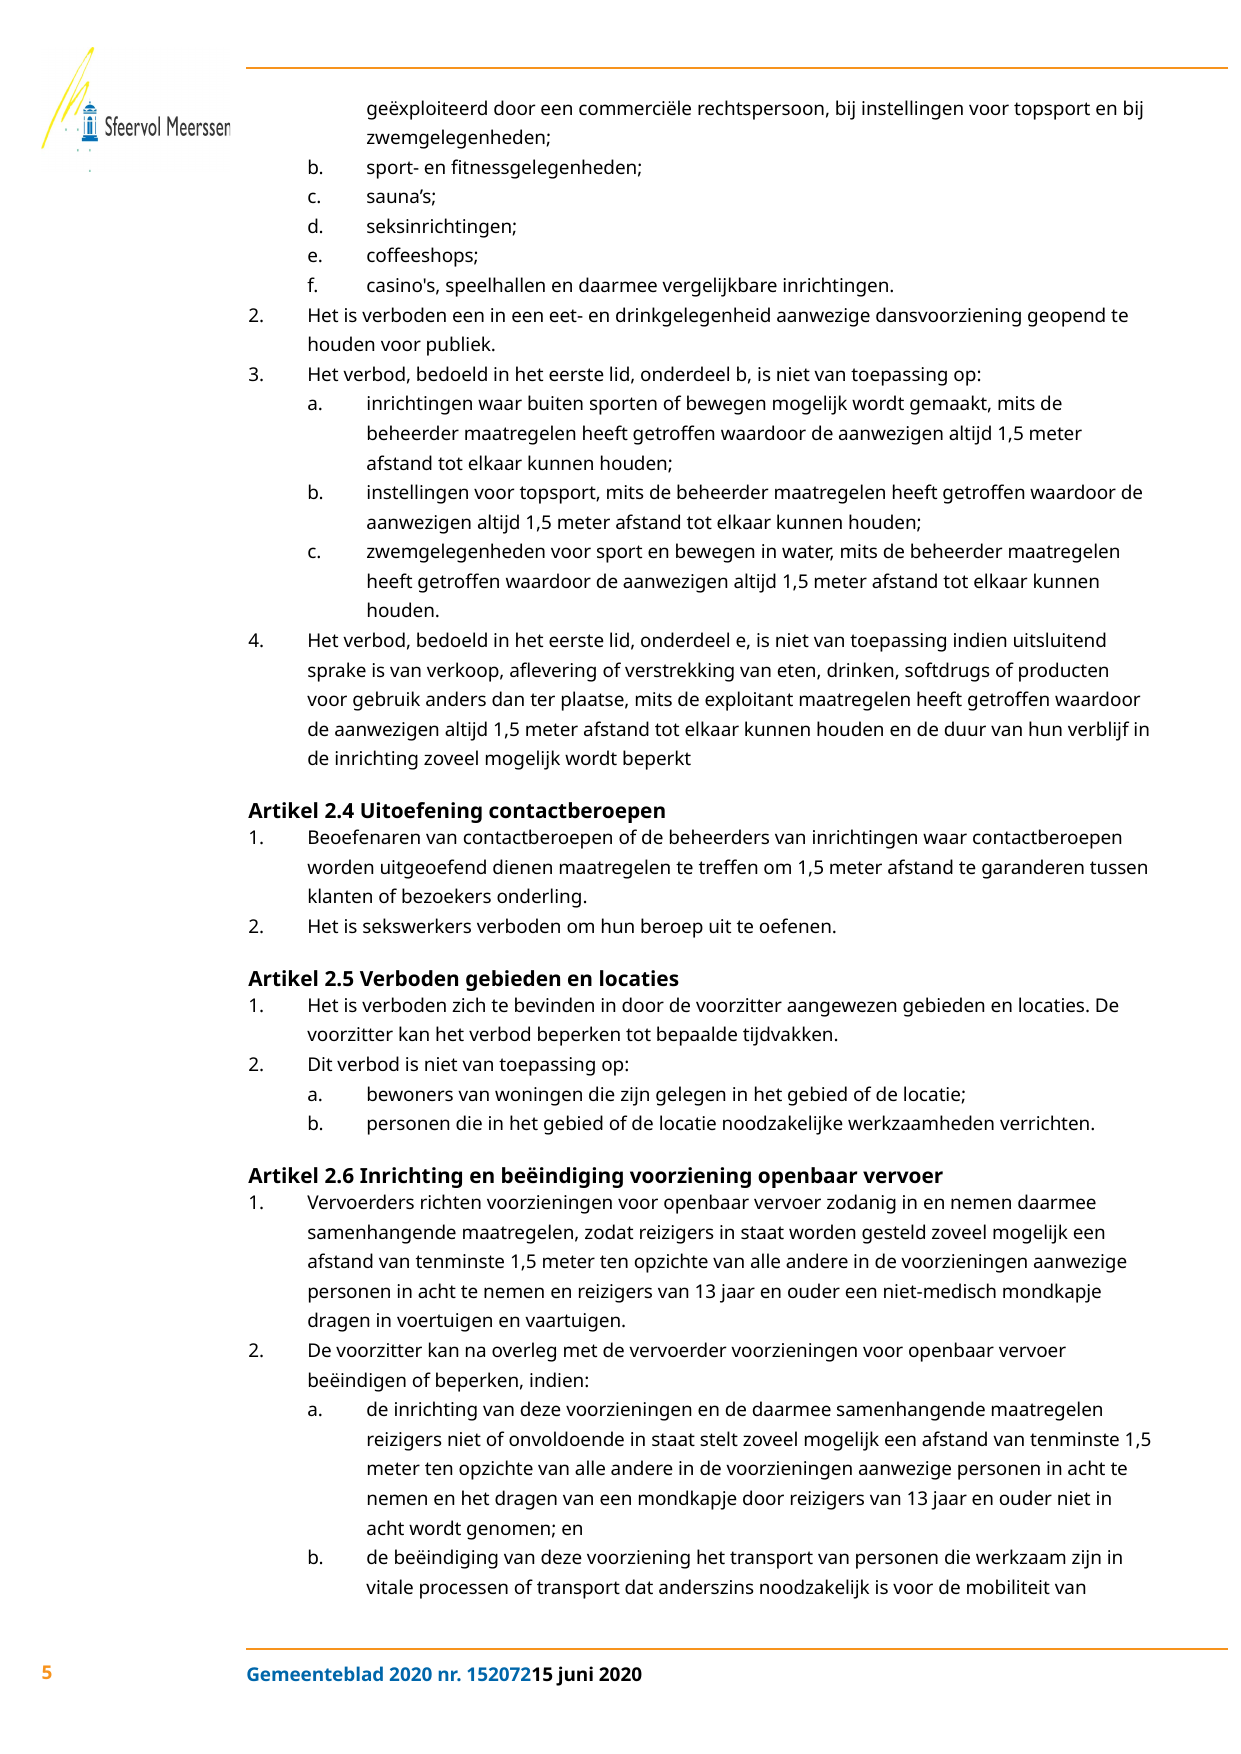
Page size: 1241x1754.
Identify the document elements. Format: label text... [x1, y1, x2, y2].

list coffeeshops; [307, 243, 1152, 268]
list geëxploiteerd door een commerciële rechtspersoon, bij instellingen voor topsport en bij zwemgelegenheden; [307, 95, 1152, 150]
list Het verbod, bedoeld in het eerste lid, onderdeel e, is niet van toepassing indien uitsluitend sprake is van verkoop, aflevering of verstrekking van eten, drinken, softdrugs of producten voor gebruik anders dan ter plaatse, mits de exploitant maatregelen heeft getroffen waardoor de aanwezigen altijd 1,5 meter afstand tot elkaar kunnen houden en de duur van hun verblijf in de inrichting zoveel mogelijk wordt beperkt [248, 627, 1152, 771]
list de beëindiging van deze voorziening het transport van personen die werkzaam zijn in vitale processen of transport dat anderszins noodzakelijk is voor de mobiliteit van [307, 1544, 1152, 1599]
list Vervoerders richten voorzieningen voor openbaar vervoer zodanig in en nemen daarmee samenhangende maatregelen, zodat reizigers in staat worden gesteld zoveel mogelijk een afstand van tenminste 1,5 meter ten opzichte van alle andere in de voorzieningen aanwezige personen in acht te nemen en reizigers van 13 jaar en ouder een niet-medisch mondkapje dragen in voertuigen en vaartuigen. [248, 1189, 1152, 1333]
text Artikel 2.5 Verboden gebieden en locaties [248, 964, 1152, 992]
list instellingen voor topsport, mits de beheerder maatregelen heeft getroffen waardoor de aanwezigen altijd 1,5 meter afstand tot elkaar kunnen houden; [307, 479, 1152, 535]
list sport- en fitnessgelegenheden; [307, 154, 1152, 180]
list inrichtingen waar buiten sporten of bewegen mogelijk wordt gemaakt, mits de beheerder maatregelen heeft getroffen waardoor de aanwezigen altijd 1,5 meter afstand tot elkaar kunnen houden; [307, 391, 1152, 476]
text Artikel 2.6 Inrichting en beëindiging voorziening openbaar vervoer [248, 1161, 1152, 1189]
text Artikel 2.4 Uitoefening contactberoepen [248, 796, 1152, 824]
list De voorzitter kan na overleg met de vervoerder voorzieningen voor openbaar vervoer beëindigen of beperken, indien: [248, 1337, 1152, 1392]
list seksinrichtingen; [307, 213, 1152, 239]
list Het is sekswerkers verboden om hun beroep uit te oefenen. [248, 913, 1152, 939]
list Het verbod, bedoeld in het eerste lid, onderdeel b, is niet van toepassing op: [248, 361, 1152, 387]
list bewoners van woningen die zijn gelegen in het gebied of de locatie; [307, 1081, 1152, 1107]
list personen die in het gebied of de locatie noodzakelijke werkzaamheden verrichten. [307, 1110, 1152, 1136]
picture [41, 47, 231, 172]
list Beoefenaren van contactberoepen of de beheerders van inrichtingen waar contactberoepen worden uitgeoefend dienen maatregelen te treffen om 1,5 meter afstand te garanderen tussen klanten of bezoekers onderling. [248, 824, 1152, 909]
list Het is verboden zich te bevinden in door de voorzitter aangewezen gebieden en locaties. De voorzitter kan het verbod beperken tot bepaalde tijdvakken. [248, 992, 1152, 1047]
list zwemgelegenheden voor sport en bewegen in water, mits de beheerder maatregelen heeft getroffen waardoor de aanwezigen altijd 1,5 meter afstand tot elkaar kunnen houden. [307, 538, 1152, 623]
list Het is verboden een in een eet- en drinkgelegenheid aanwezige dansvoorziening geopend te houden voor publiek. [248, 302, 1152, 357]
list de inrichting van deze voorzieningen en de daarmee samenhangende maatregelen reizigers niet of onvoldoende in staat stelt zoveel mogelijk een afstand van tenminste 1,5 meter ten opzichte van alle andere in de voorzieningen aanwezige personen in acht te nemen en het dragen van een mondkapje door reizigers van 13 jaar en ouder niet in acht wordt genomen; en [307, 1396, 1152, 1540]
list casino's, speelhallen en daarmee vergelijkbare inrichtingen. [307, 272, 1152, 298]
list sauna’s; [307, 183, 1152, 209]
list Dit verbod is niet van toepassing op: [248, 1051, 1152, 1077]
